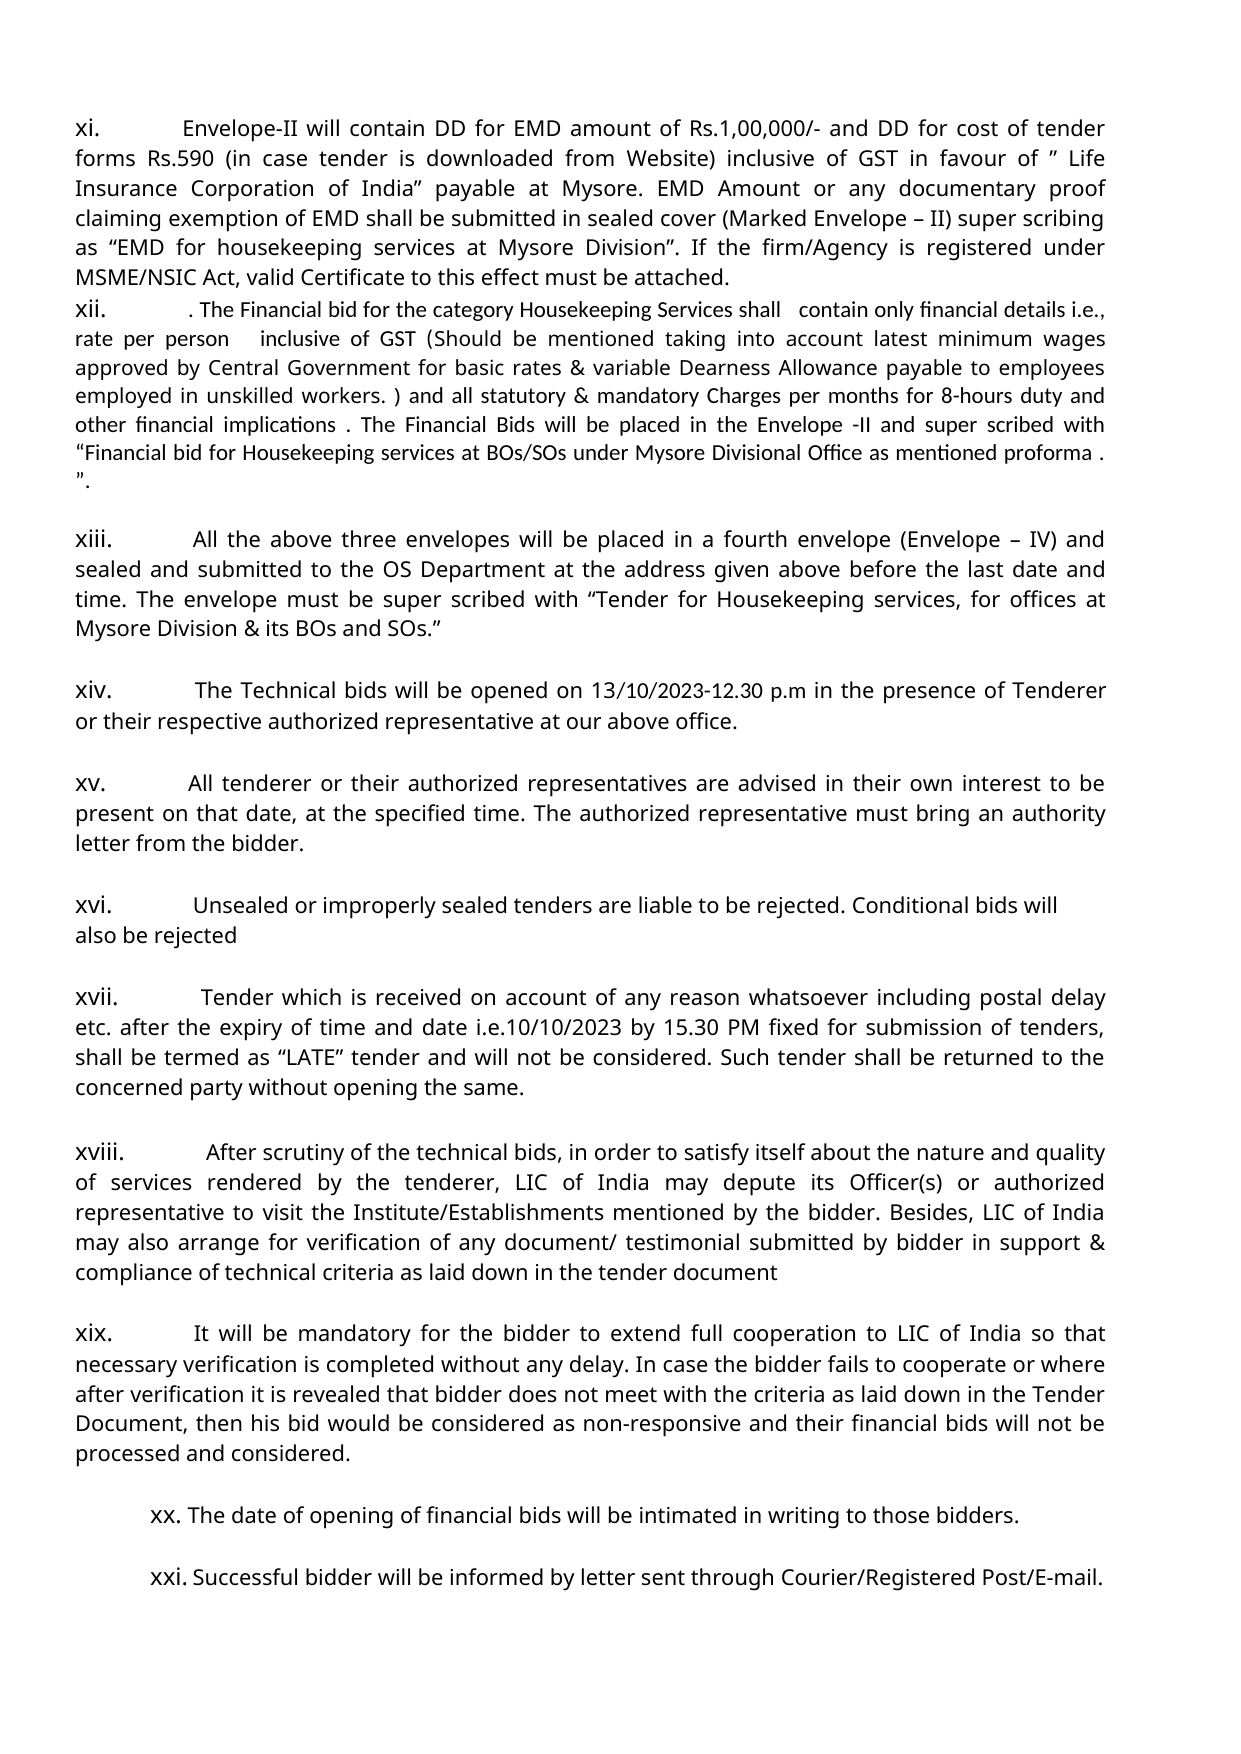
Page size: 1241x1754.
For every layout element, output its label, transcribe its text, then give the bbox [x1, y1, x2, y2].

list It will be mandatory for the bidder to extend full cooperation to LIC of India so that necessary verification is completed without any delay. In case the bidder fails to cooperate or where after verification it is revealed that bidder does not meet with the criteria as laid down in the Tender Document, then his bid would be considered as non-responsive and their financial bids will not be processed and considered. [75, 1316, 1107, 1468]
list All the above three envelopes will be placed in a fourth envelope (Envelope – IV) and sealed and submitted to the OS Department at the address given above before the last date and time. The envelope must be super scribed with “Tender for Housekeeping services, for offices at Mysore Division & its BOs and SOs.” [75, 522, 1107, 643]
list The date of opening of financial bids will be intimated in writing to those bidders. [150, 1498, 1140, 1530]
list Successful bidder will be informed by letter sent through Courier/Registered Post/E-mail. [150, 1560, 1140, 1593]
list Unsealed or improperly sealed tenders are liable to be rejected. Conditional bids will also be rejected [75, 887, 1083, 949]
list All tenderer or their authorized representatives are advised in their own interest to be present on that date, at the specified time. The authorized representative must bring an authority letter from the bidder. [75, 765, 1107, 857]
list . The Financial bid for the category Housekeeping Services shall contain only financial details i.e., rate per person inclusive of GST (Should be mentioned taking into account latest minimum wages approved by Central Government for basic rates & variable Dearness Allowance payable to employees employed in unskilled workers. ) and all statutory & mandatory Charges per months for 8-hours duty and other financial implications . The Financial Bids will be placed in the Envelope -II and super scribed with “Financial bid for Housekeeping services at BOs/SOs under Mysore Divisional Office as mentioned proforma . ”. [75, 292, 1107, 494]
list After scrutiny of the technical bids, in order to satisfy itself about the nature and quality of services rendered by the tenderer, LIC of India may depute its Officer(s) or authorized representative to visit the Institute/Establishments mentioned by the bidder. Besides, LIC of India may also arrange for verification of any document/ testimonial submitted by bidder in support & compliance of technical criteria as laid down in the tender document [75, 1134, 1107, 1286]
list Tender which is received on account of any reason whatsoever including postal delay etc. after the expiry of time and date i.e.10/10/2023 by 15.30 PM fixed for submission of tenders, shall be termed as “LATE” tender and will not be considered. Such tender shall be returned to the concerned party without opening the same. [75, 979, 1107, 1101]
list The Technical bids will be opened on 13/10/2023-12.30 p.m in the presence of Tenderer or their respective authorized representative at our above office. [75, 673, 1107, 736]
list Envelope-II will contain DD for EMD amount of Rs.1,00,000/- and DD for cost of tender forms Rs.590 (in case tender is downloaded from Website) inclusive of GST in favour of ” Life Insurance Corporation of India” payable at Mysore. EMD Amount or any documentary proof claiming exemption of EMD shall be submitted in sealed cover (Marked Envelope – II) super scribing as “EMD for housekeeping services at Mysore Division”. If the firm/Agency is registered under MSME/NSIC Act, valid Certificate to this effect must be attached. [75, 110, 1107, 292]
